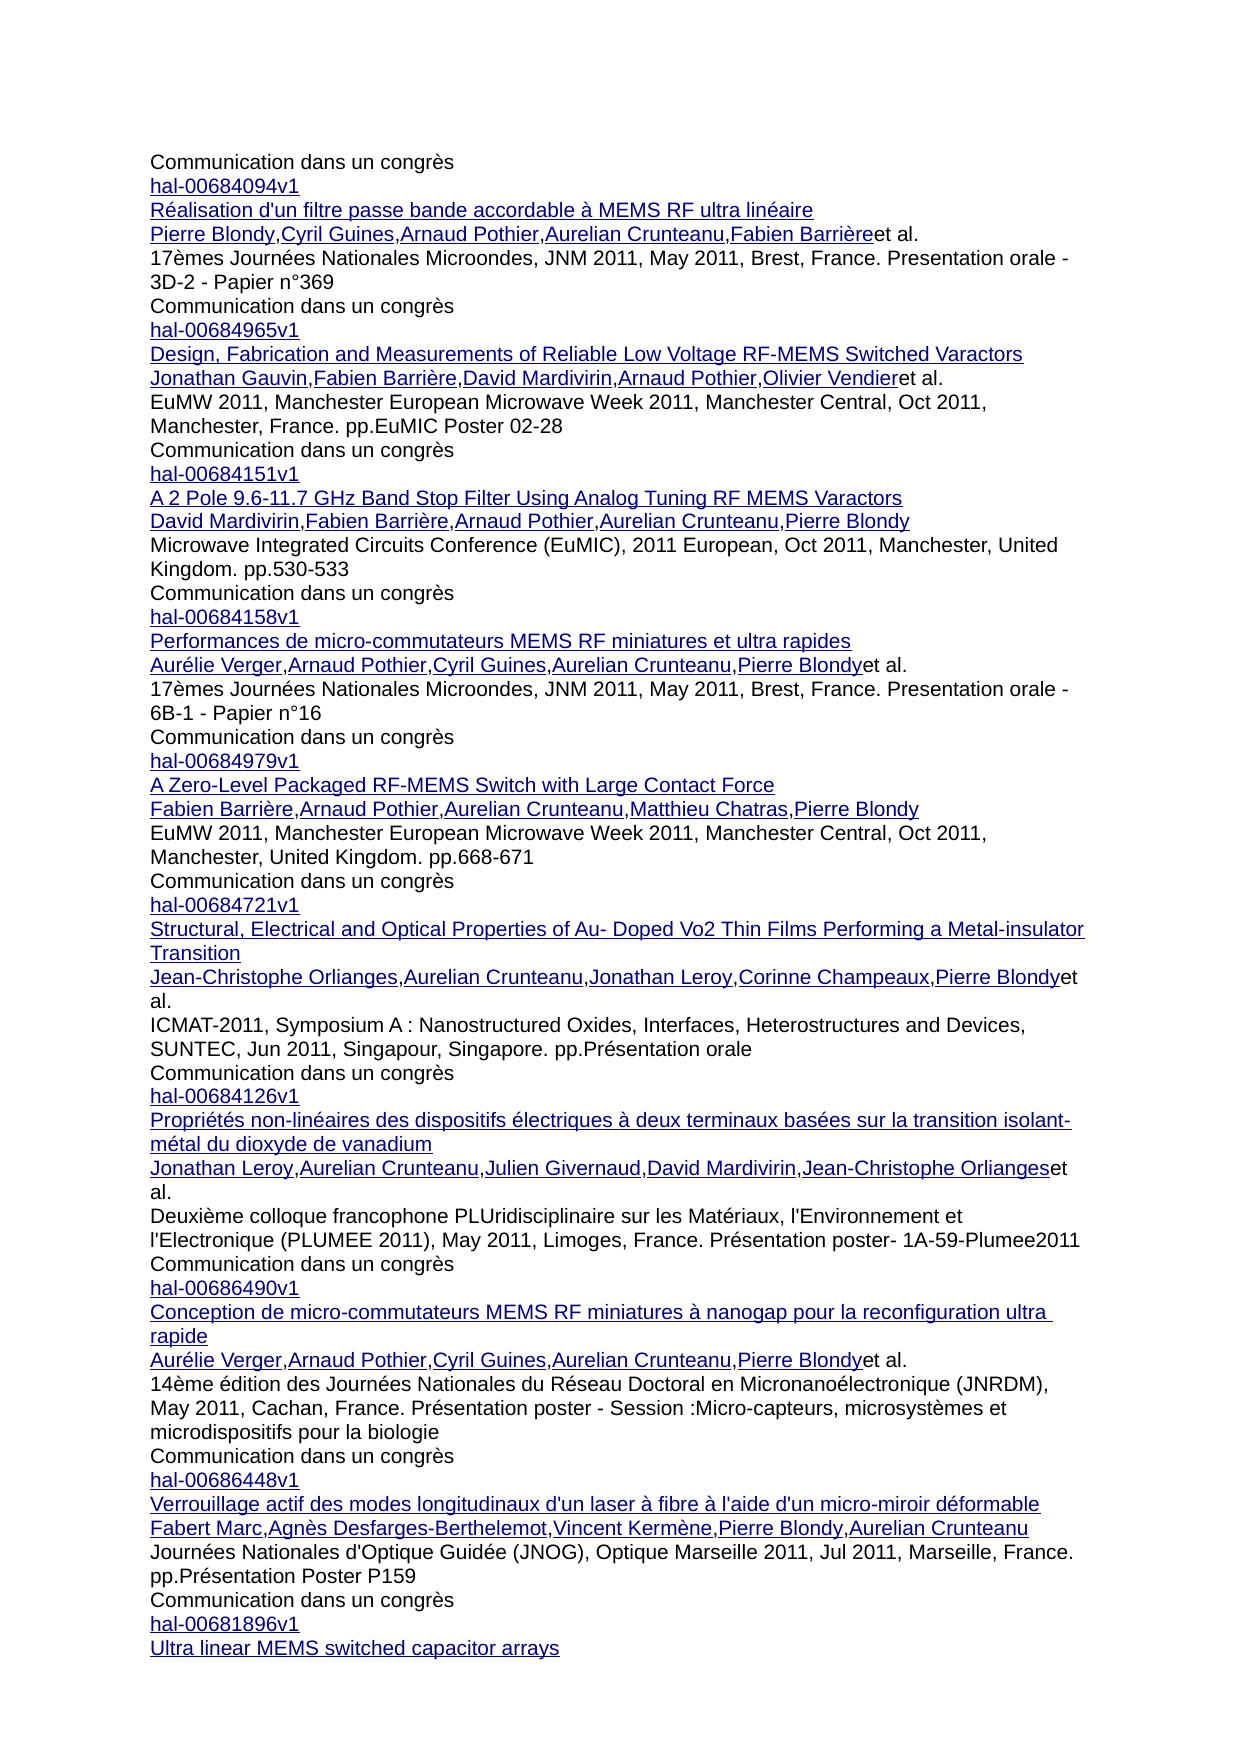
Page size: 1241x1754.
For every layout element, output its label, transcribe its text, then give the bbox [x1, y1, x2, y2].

table_cell Communication dans un congrès hal-00684094v1 [150, 150, 1090, 198]
table_cell Réalisation d'un filtre passe bande accordable à MEMS RF ultra linéaire Pierre Blondy,Cyril Guines,Arnaud Pothier,Aurelian Crunteanu,Fabien Barrièreet al. 17èmes Journées Nationales Microondes, JNM 2011, May 2011, Brest, France. Presentation orale - 3D-2 - Papier n°369 Communication dans un congrès hal-00684965v1 [150, 198, 1090, 342]
table_cell A 2 Pole 9.6-11.7 GHz Band Stop Filter Using Analog Tuning RF MEMS Varactors David Mardivirin,Fabien Barrière,Arnaud Pothier,Aurelian Crunteanu,Pierre Blondy Microwave Integrated Circuits Conference (EuMIC), 2011 European, Oct 2011, Manchester, United Kingdom. pp.530-533 Communication dans un congrès hal-00684158v1 [150, 485, 1090, 629]
table_cell Ultra linear MEMS switched capacitor arrays [150, 1635, 1090, 1659]
table_cell Conception de micro-commutateurs MEMS RF miniatures à nanogap pour la reconfiguration ultra rapide Aurélie Verger,Arnaud Pothier,Cyril Guines,Aurelian Crunteanu,Pierre Blondyet al. 14ème édition des Journées Nationales du Réseau Doctoral en Micronanoélectronique (JNRDM), May 2011, Cachan, France. Présentation poster - Session :Micro-capteurs, microsystèmes et microdispositifs pour la biologie Communication dans un congrès hal-00686448v1 [150, 1300, 1090, 1492]
table_cell A Zero-Level Packaged RF-MEMS Switch with Large Contact Force Fabien Barrière,Arnaud Pothier,Aurelian Crunteanu,Matthieu Chatras,Pierre Blondy EuMW 2011, Manchester European Microwave Week 2011, Manchester Central, Oct 2011, Manchester, United Kingdom. pp.668-671 Communication dans un congrès hal-00684721v1 [150, 773, 1090, 917]
table_cell Verrouillage actif des modes longitudinaux d'un laser à fibre à l'aide d'un micro-miroir déformable Fabert Marc,Agnès Desfarges-Berthelemot,Vincent Kermène,Pierre Blondy,Aurelian Crunteanu Journées Nationales d'Optique Guidée (JNOG), Optique Marseille 2011, Jul 2011, Marseille, France. pp.Présentation Poster P159 Communication dans un congrès hal-00681896v1 [150, 1492, 1090, 1635]
table_cell Structural, Electrical and Optical Properties of Au- Doped Vo2 Thin Films Performing a Metal-insulator Transition Jean-Christophe Orlianges,Aurelian Crunteanu,Jonathan Leroy,Corinne Champeaux,Pierre Blondyet al. ICMAT-2011, Symposium A : Nanostructured Oxides, Interfaces, Heterostructures and Devices, SUNTEC, Jun 2011, Singapour, Singapore. pp.Présentation orale Communication dans un congrès hal-00684126v1 [150, 917, 1090, 1108]
table_cell Performances de micro-commutateurs MEMS RF miniatures et ultra rapides Aurélie Verger,Arnaud Pothier,Cyril Guines,Aurelian Crunteanu,Pierre Blondyet al. 17èmes Journées Nationales Microondes, JNM 2011, May 2011, Brest, France. Presentation orale - 6B-1 - Papier n°16 Communication dans un congrès hal-00684979v1 [150, 629, 1090, 773]
table_cell Design, Fabrication and Measurements of Reliable Low Voltage RF-MEMS Switched Varactors Jonathan Gauvin,Fabien Barrière,David Mardivirin,Arnaud Pothier,Olivier Vendieret al. EuMW 2011, Manchester European Microwave Week 2011, Manchester Central, Oct 2011, Manchester, France. pp.EuMIC Poster 02-28 Communication dans un congrès hal-00684151v1 [150, 342, 1090, 485]
table_cell Propriétés non-linéaires des dispositifs électriques à deux terminaux basées sur la transition isolant-métal du dioxyde de vanadium Jonathan Leroy,Aurelian Crunteanu,Julien Givernaud,David Mardivirin,Jean-Christophe Orliangeset al. Deuxième colloque francophone PLUridisciplinaire sur les Matériaux, l'Environnement et l'Electronique (PLUMEE 2011), May 2011, Limoges, France. Présentation poster- 1A-59-Plumee2011 Communication dans un congrès hal-00686490v1 [150, 1108, 1090, 1300]
